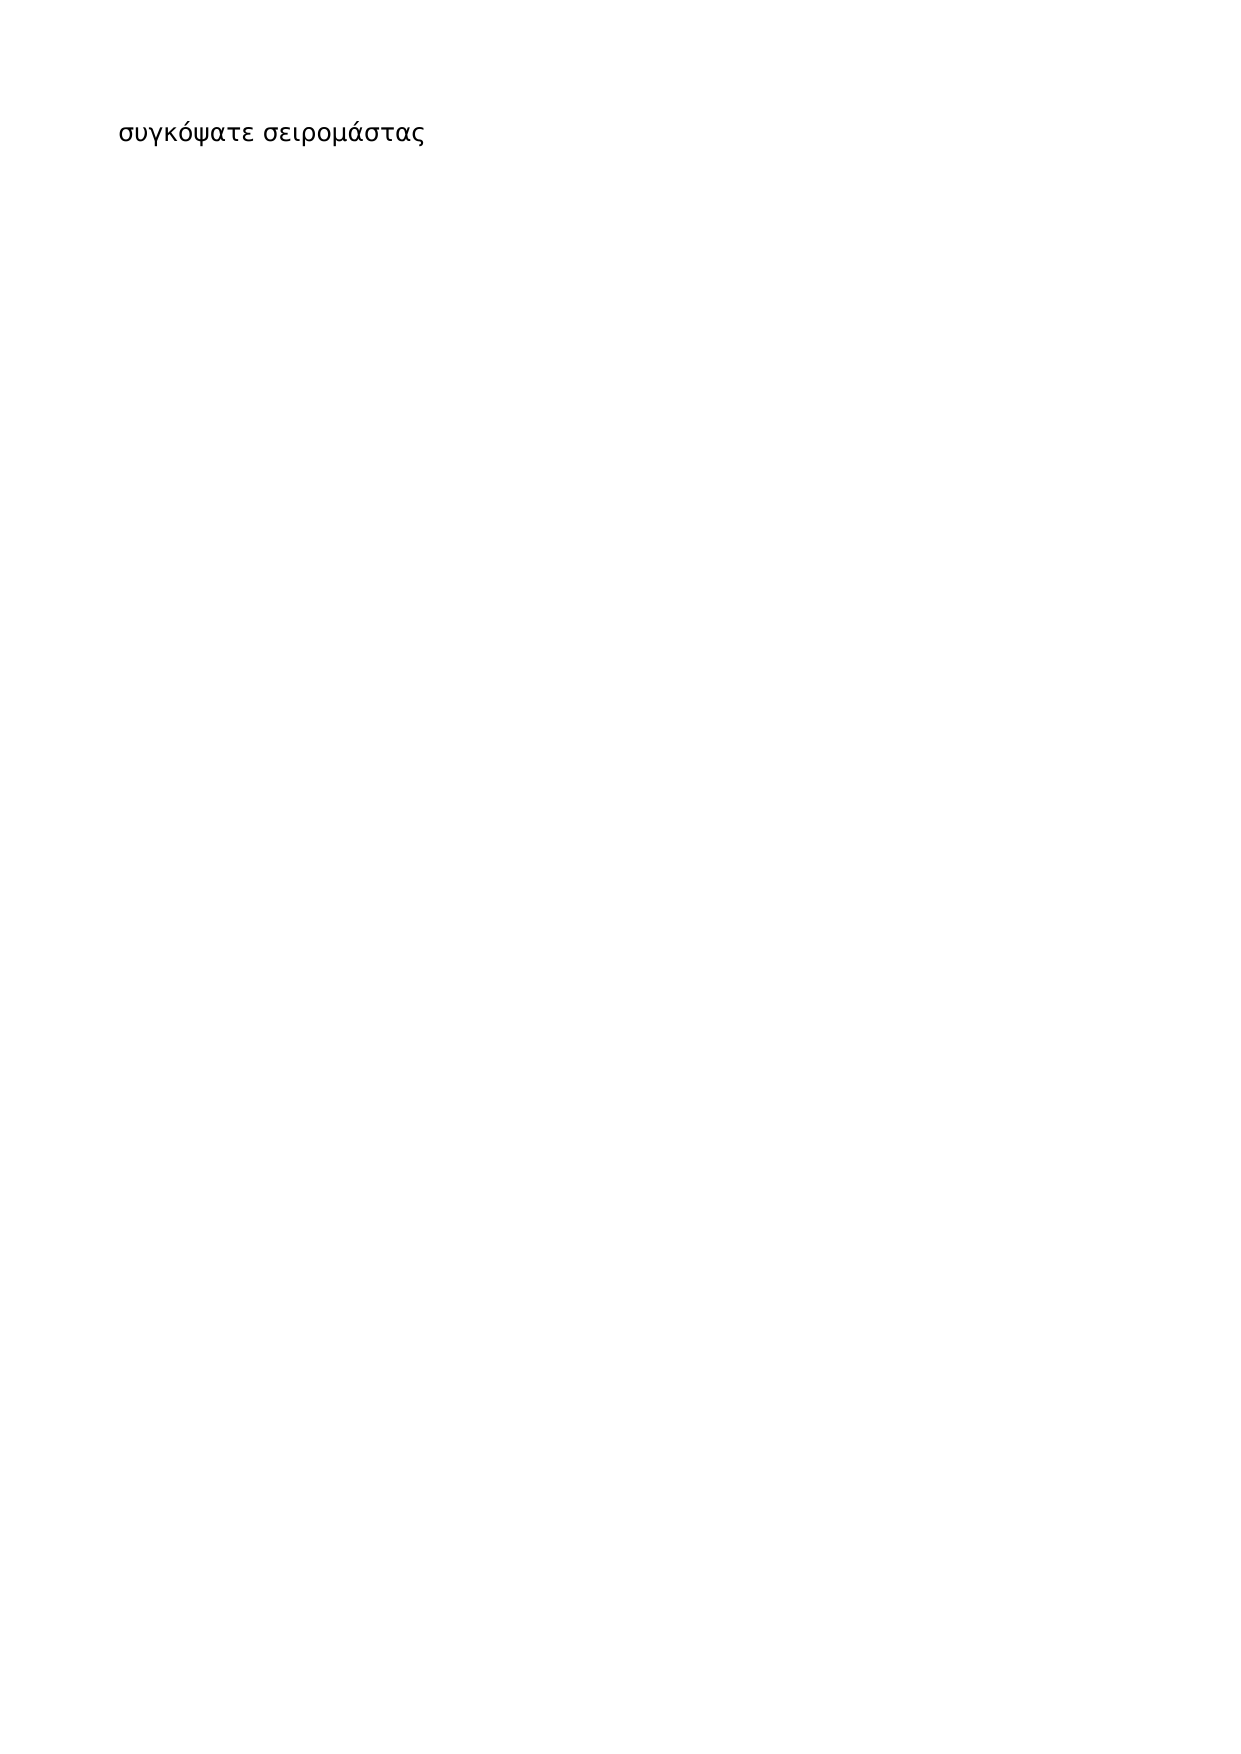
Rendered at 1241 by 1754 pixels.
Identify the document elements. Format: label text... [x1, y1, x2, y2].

text συγκόψατε σειρομάστας [118, 118, 1122, 147]
